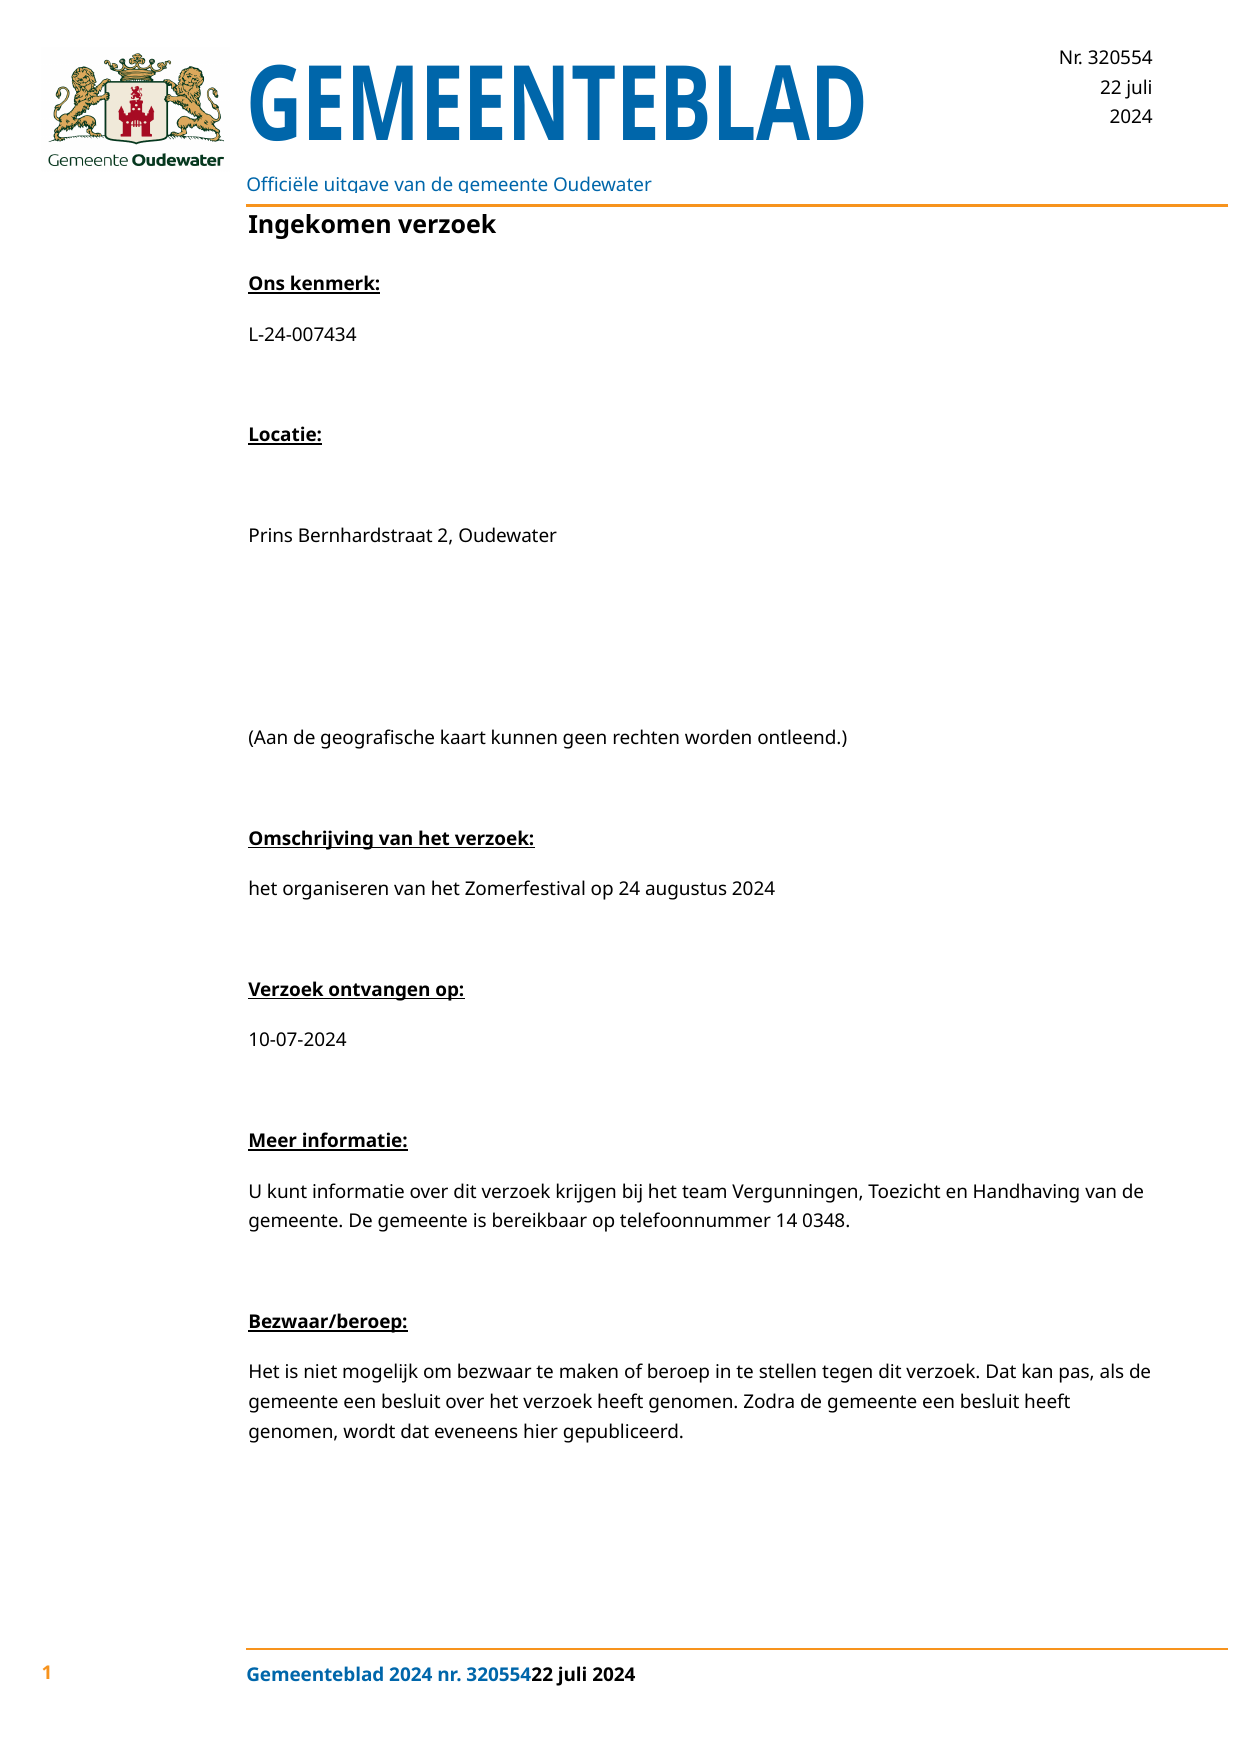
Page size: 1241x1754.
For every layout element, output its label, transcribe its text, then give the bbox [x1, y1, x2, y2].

text L-24-007434 [248, 321, 1152, 346]
text het organiseren van het Zomerfestival op 24 augustus 2024 [248, 875, 1152, 901]
text Verzoek ontvangen op: [248, 976, 1152, 1002]
text Meer informatie: [248, 1127, 1152, 1153]
text Het is niet mogelijk om bezwaar te maken of beroep in te stellen tegen dit verzoek. Dat kan pas, als de gemeente een besluit over het verzoek heeft genomen. Zodra de gemeente een besluit heeft genomen, wordt dat eveneens hier gepubliceerd. [248, 1359, 1152, 1443]
text U kunt informatie over dit verzoek krijgen bij het team Vergunningen, Toezicht en Handhaving van de gemeente. De gemeente is bereikbaar op telefoonnummer 14 0348. [248, 1178, 1152, 1233]
text Prins Bernhardstraat 2, Oudewater [248, 522, 1152, 548]
picture [41, 47, 231, 172]
text Bezwaar/beroep: [248, 1308, 1152, 1334]
text Omschrijving van het verzoek: [248, 825, 1152, 851]
text Ons kenmerk: [248, 270, 1152, 296]
text 10-07-2024 [248, 1027, 1152, 1052]
text Ingekomen verzoek [248, 207, 1152, 241]
text Locatie: [248, 422, 1152, 447]
text (Aan de geografische kaart kunnen geen rechten worden ontleend.) [248, 724, 1152, 750]
